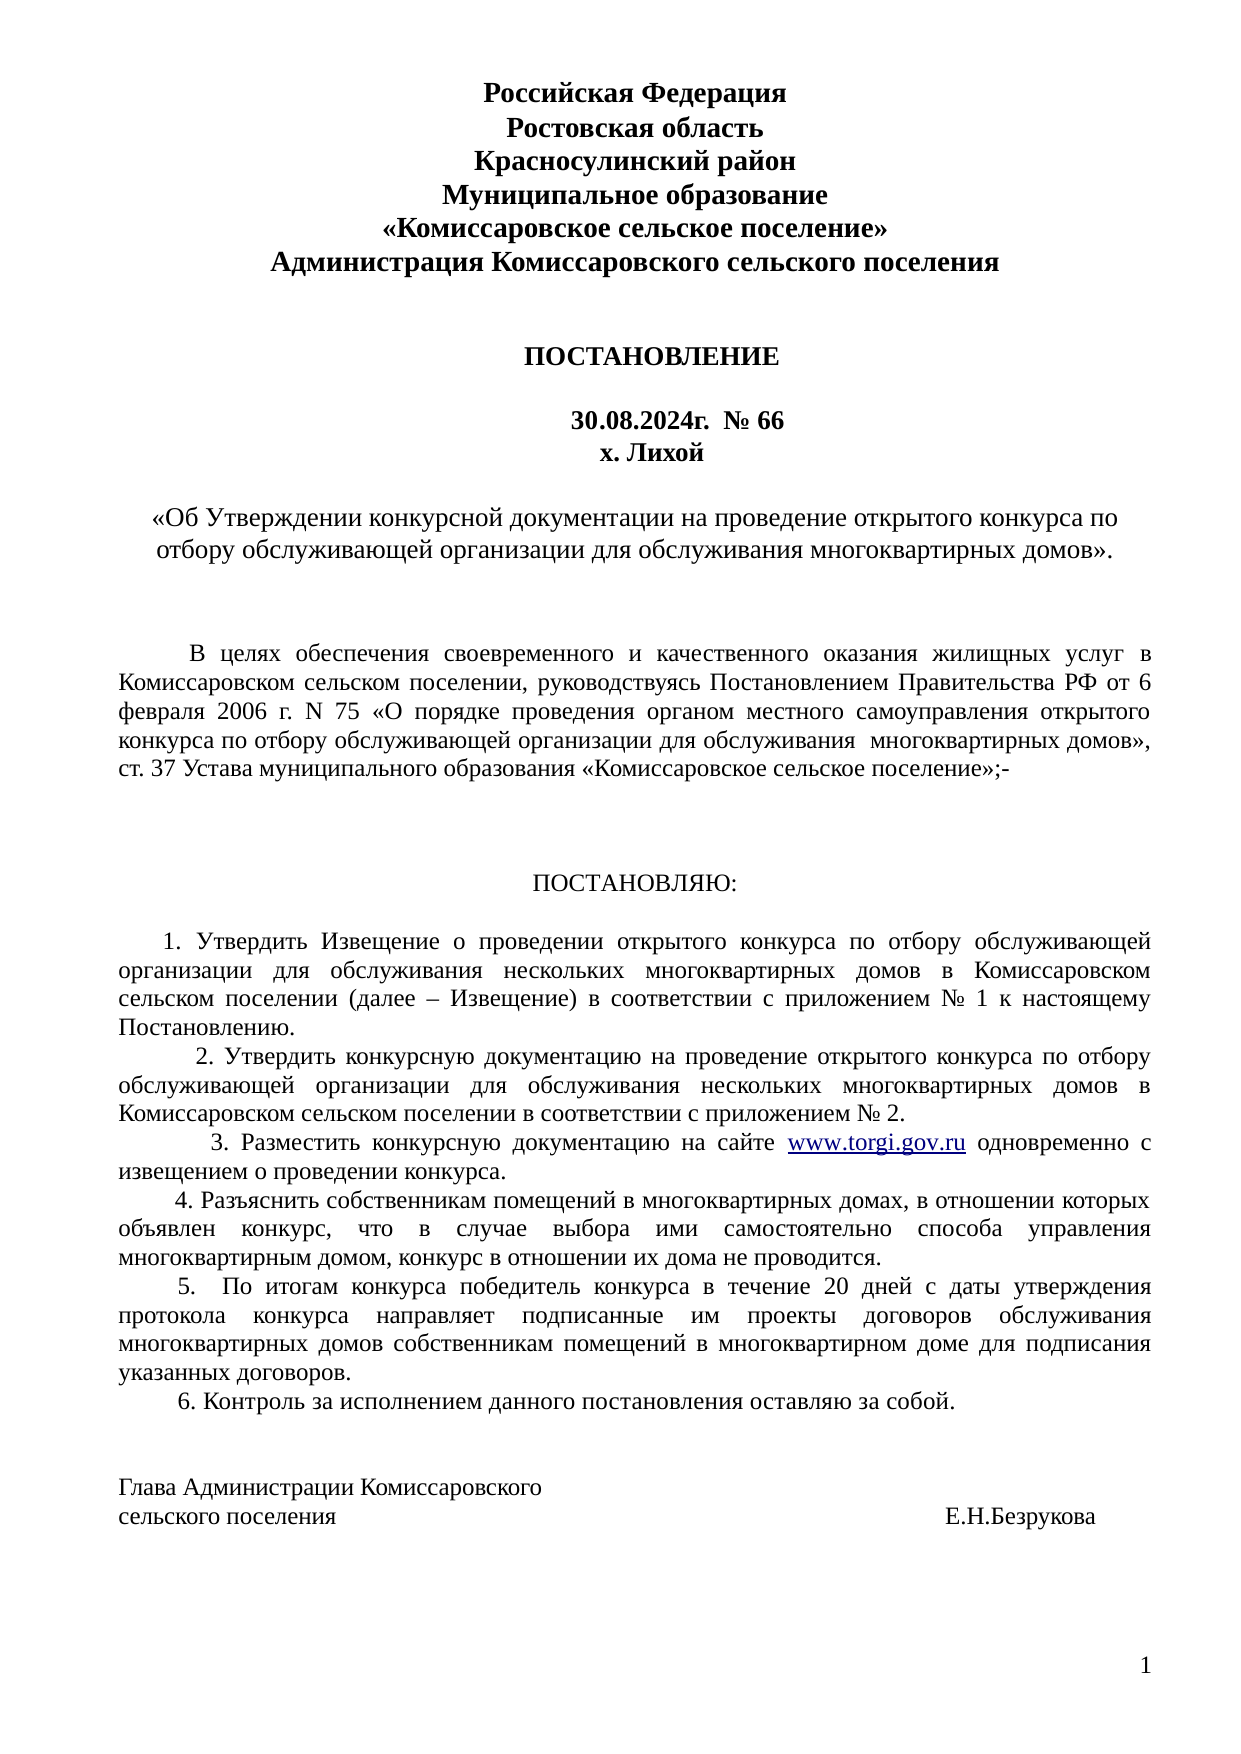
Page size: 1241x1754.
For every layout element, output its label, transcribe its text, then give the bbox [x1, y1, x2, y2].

text Администрация Комиссаровского сельского поселения [118, 244, 1152, 277]
text ПОСТАНОВЛЯЮ: [118, 868, 1152, 897]
text ПОСТАНОВЛЕНИЕ [118, 340, 1152, 371]
text Ростовская область [118, 110, 1152, 143]
text 4. Разъяснить собственникам помещений в многоквартирных домах, в отношении которых объявлен конкурс, что в случае выбора ими самостоятельно способа управления многоквартирным домом, конкурс в отношении их дома не проводится. [118, 1185, 1152, 1271]
text Российская Федерация [118, 75, 1152, 108]
text 3. Разместить конкурсную документацию на сайте www.torgi.gov.ru одновременно с извещением о проведении конкурса. [118, 1127, 1152, 1185]
text «Об Утверждении конкурсной документации на проведение открытого конкурса по отбору обслуживающей организации для обслуживания многоквартирных домов». [118, 500, 1152, 565]
text Муниципальное образование [118, 177, 1152, 210]
text х. Лихой [118, 436, 1152, 467]
text 2. Утвердить конкурсную документацию на проведение открытого конкурса по отбору обслуживающей организации для обслуживания нескольких многоквартирных домов в Комиссаровском сельском поселении в соответствии с приложением № 2. [118, 1041, 1152, 1127]
text 5. По итогам конкурса победитель конкурса в течение 20 дней с даты утверждения протокола конкурса направляет подписанные им проекты договоров обслуживания многоквартирных домов собственникам помещений в многоквартирном доме для подписания указанных договоров. [118, 1271, 1152, 1386]
text Красносулинский район [118, 143, 1152, 177]
text 6. Контроль за исполнением данного постановления оставляю за собой. [118, 1386, 1152, 1415]
text Глава Администрации Комиссаровского [118, 1472, 1152, 1501]
text «Комиссаровское сельское поселение» [118, 210, 1152, 244]
text В целях обеспечения своевременного и качественного оказания жилищных услуг в Комиссаровском сельском поселении, руководствуясь Постановлением Правительства РФ от 6 февраля 2006 г. N 75 «О порядке проведения органом местного самоуправления открытого конкурса по отбору обслуживающей организации для обслуживания многоквартирных домов», ст. 37 Устава муниципального образования «Комиссаровское сельское поселение»;- [118, 638, 1152, 782]
text 1. Утвердить Извещение о проведении открытого конкурса по отбору обслуживающей организации для обслуживания нескольких многоквартирных домов в Комиссаровском сельском поселении (далее – Извещение) в соответствии с приложением № 1 к настоящему Постановлению. [118, 926, 1152, 1041]
text 30.08.2024г. № 66 [118, 404, 1152, 436]
text сельского поселения Е.Н.Безрукова [118, 1501, 1152, 1530]
